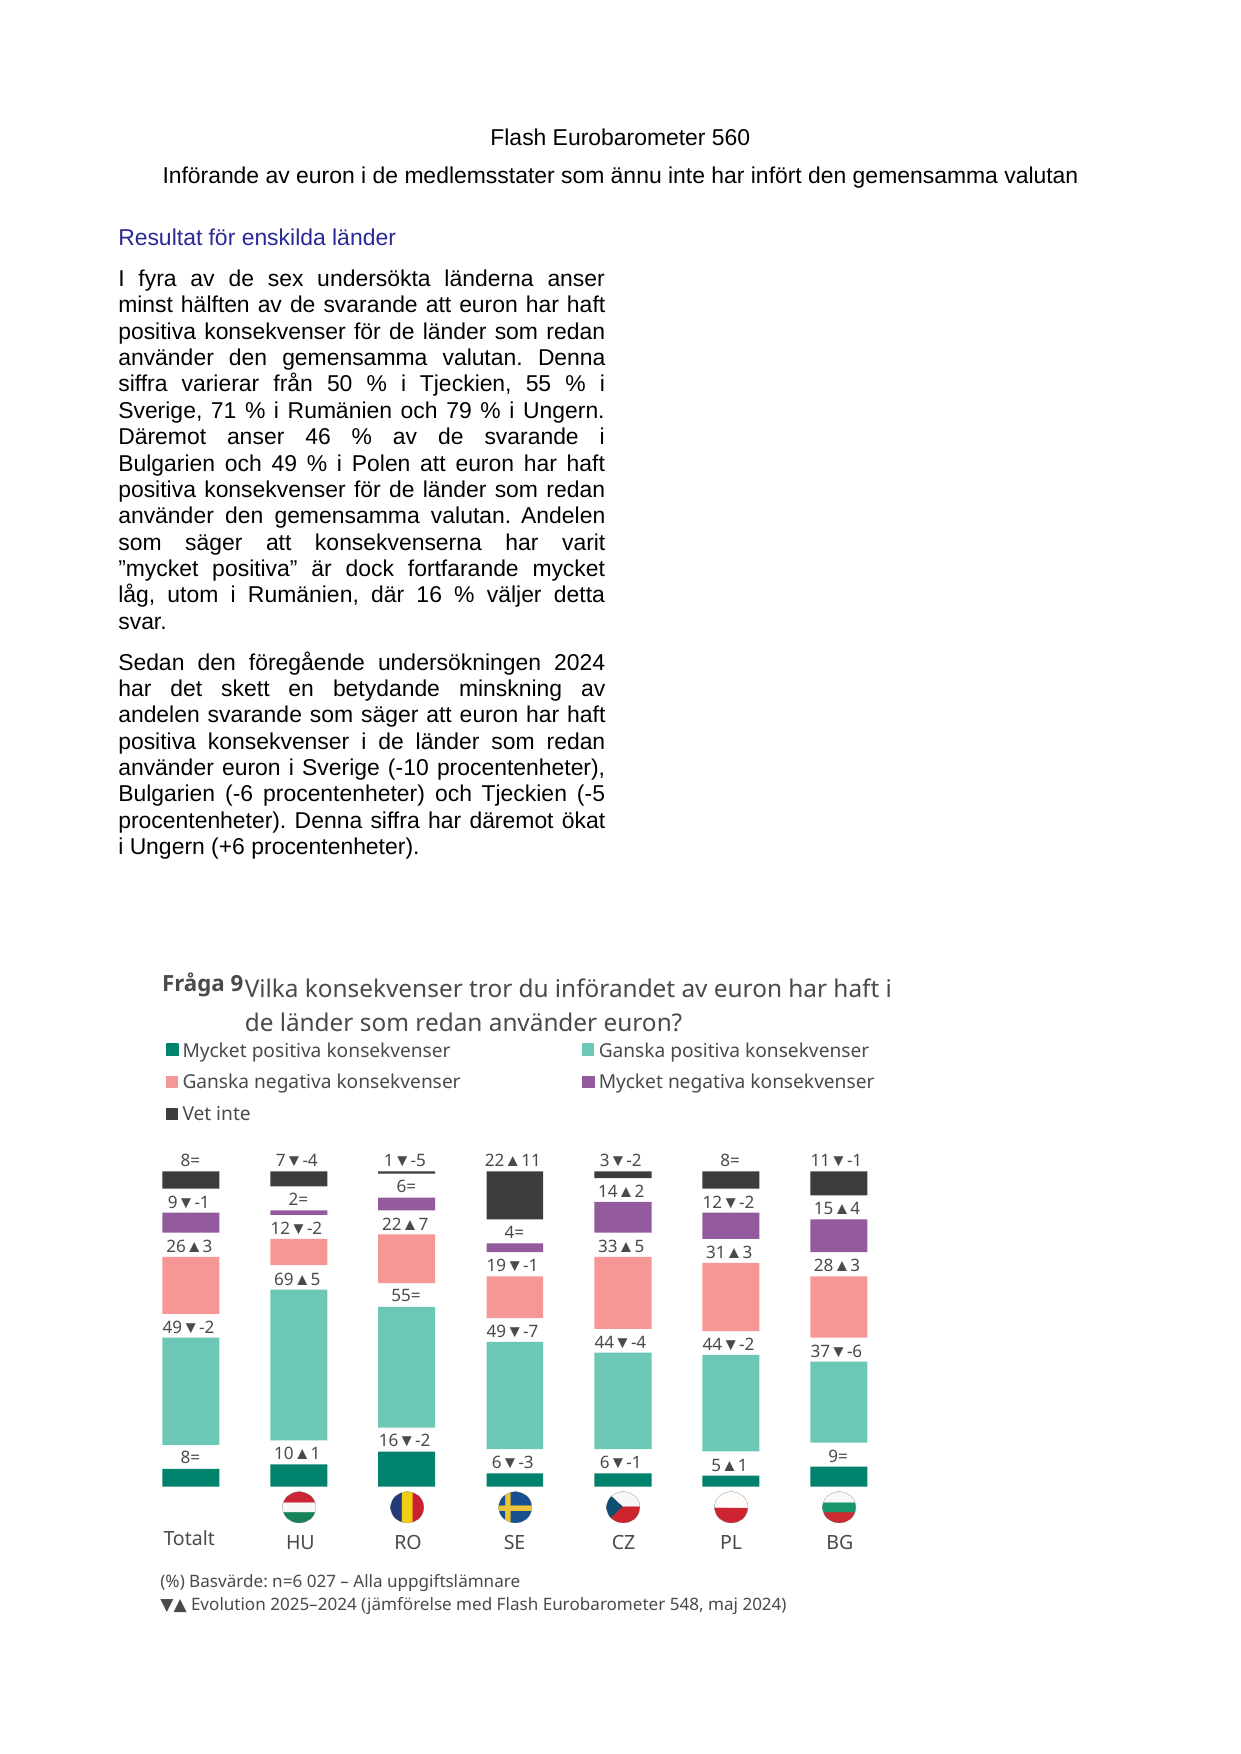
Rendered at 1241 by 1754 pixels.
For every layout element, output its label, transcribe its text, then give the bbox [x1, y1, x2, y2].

picture [282, 1491, 316, 1523]
picture [498, 1491, 532, 1523]
picture [822, 1491, 856, 1523]
picture [714, 1491, 748, 1523]
text Resultat för enskilda länder [118, 224, 605, 250]
picture [390, 1491, 424, 1523]
picture [606, 1491, 640, 1523]
text Sedan den föregående undersökningen 2024 har det skett en betydande minskning av andelen svarande som säger att euron har haft positiva konsekvenser i de länder som redan använder euron i Sverige (-10 procentenheter), Bulgarien (-6 procentenheter) och Tjeckien (-5 procentenheter). Denna siffra har däremot ökat i Ungern (+6 procentenheter). [118, 648, 605, 859]
text I fyra av de sex undersökta länderna anser minst hälften av de svarande att euron har haft positiva konsekvenser för de länder som redan använder den gemensamma valutan. Denna siffra varierar från 50 % i Tjeckien, 55 % i Sverige, 71 % i Rumänien och 79 % i Ungern. Däremot anser 46 % av de svarande i Bulgarien och 49 % i Polen att euron har haft positiva konsekvenser för de länder som redan använder den gemensamma valutan. Andelen som säger att konsekvenserna har varit ”mycket positiva” är dock fortfarande mycket låg, utom i Rumänien, där 16 % väljer detta svar. [118, 265, 605, 634]
